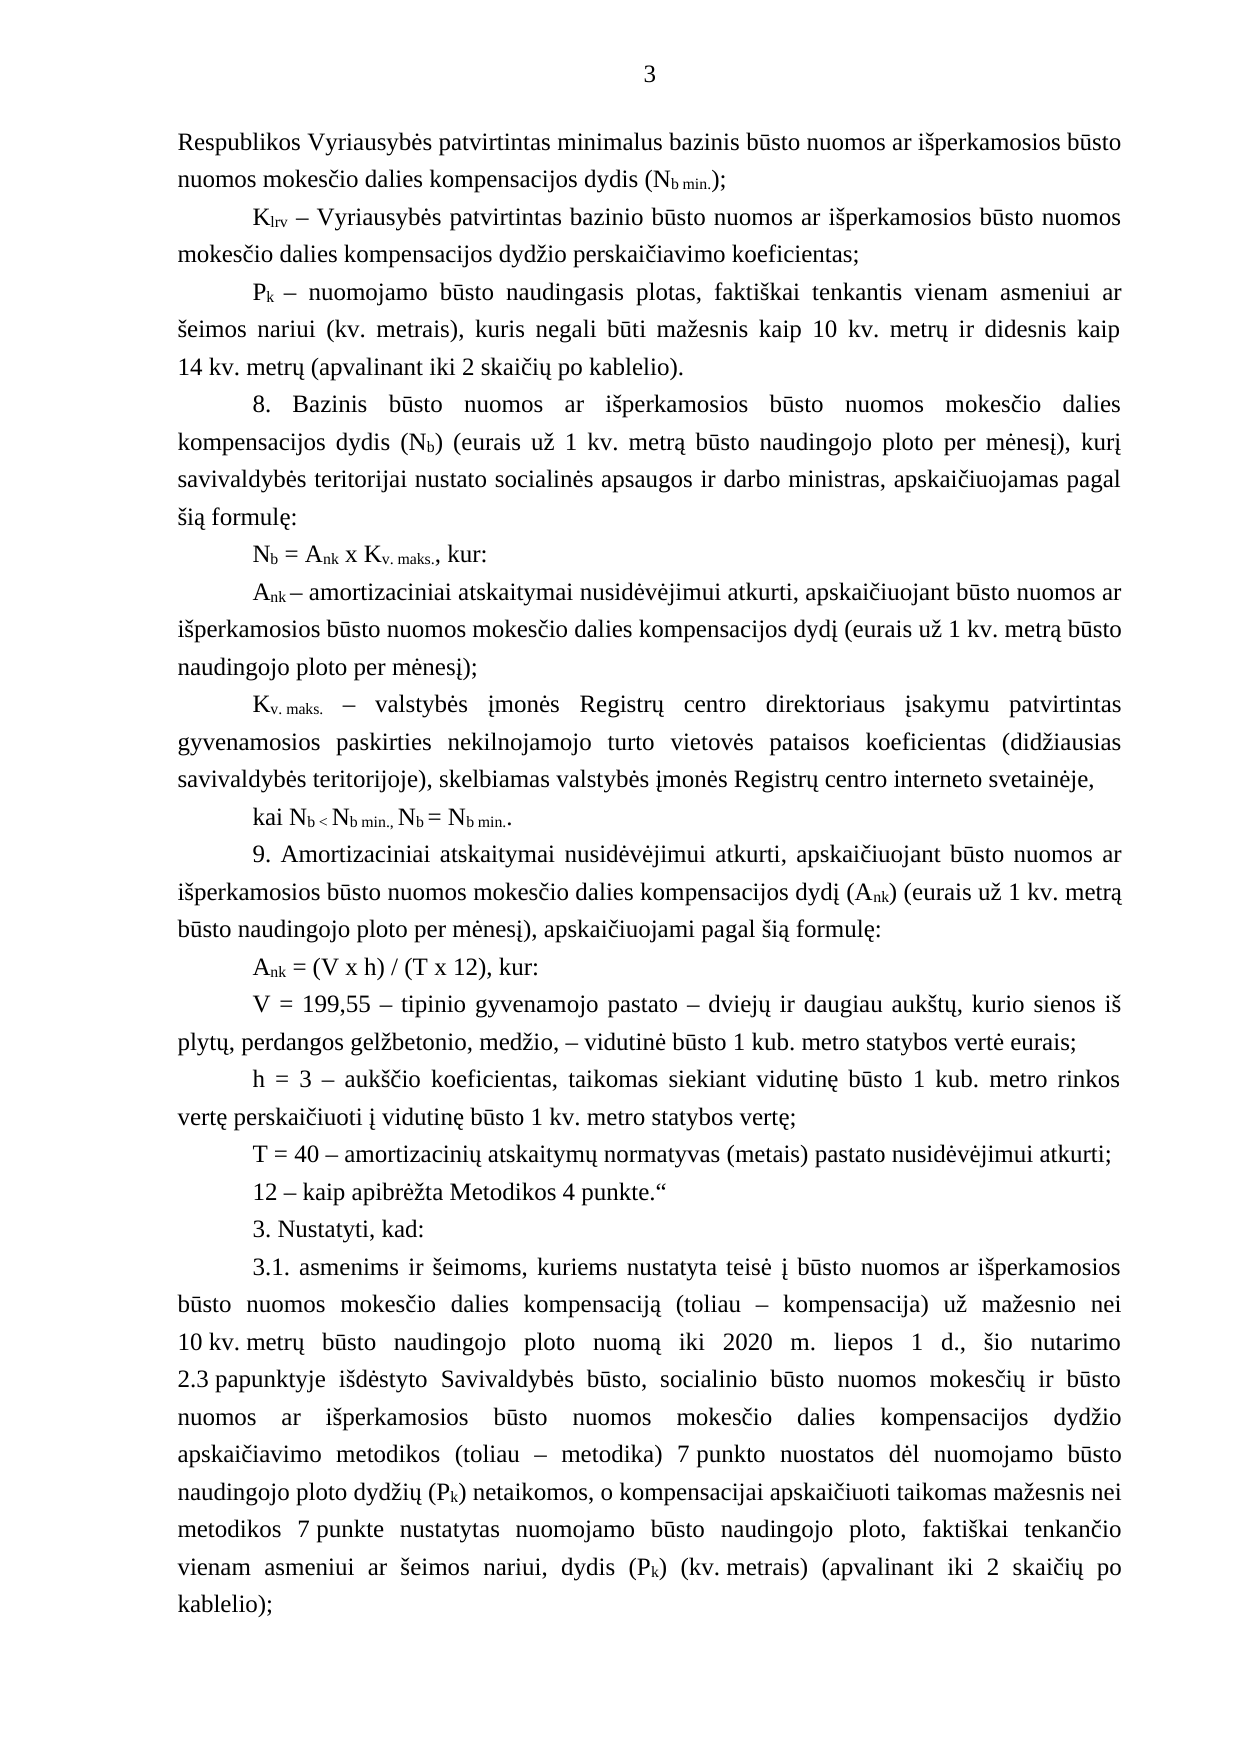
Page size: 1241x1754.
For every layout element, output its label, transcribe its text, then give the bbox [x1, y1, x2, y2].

text Ank – amortizaciniai atskaitymai nusidėvėjimui atkurti, apskaičiuojant būsto nuomos ar išperkamosios būsto nuomos mokesčio dalies kompensacijos dydį (eurais už 1 kv. metrą būsto naudingojo ploto per mėnesį); [177, 568, 1122, 681]
text Klrv – Vyriausybės patvirtintas bazinio būsto nuomos ar išperkamosios būsto nuomos mokesčio dalies kompensacijos dydžio perskaičiavimo koeficientas; [177, 193, 1122, 268]
text Pk – nuomojamo būsto naudingasis plotas, faktiškai tenkantis vienam asmeniui ar šeimos nariui (kv. metrais), kuris negali būti mažesnis kaip 10 kv. metrų ir didesnis kaip 14 kv. metrų (apvalinant iki 2 skaičių po kablelio). [177, 268, 1122, 381]
text h = 3 – aukščio koeficientas, taikomas siekiant vidutinę būsto 1 kub. metro rinkos vertę perskaičiuoti į vidutinę būsto 1 kv. metro statybos vertę; [177, 1056, 1122, 1131]
text kai Nb < Nb min., Nb = Nb min.. [177, 793, 1122, 831]
text Nb = Ank x Kv. maks., kur: [177, 531, 1122, 568]
text Kv. maks. – valstybės įmonės Registrų centro direktoriaus įsakymu patvirtintas gyvenamosios paskirties nekilnojamojo turto vietovės pataisos koeficientas (didžiausias savivaldybės teritorijoje), skelbiamas valstybės įmonės Registrų centro interneto svetainėje, [177, 681, 1122, 793]
text 9. Amortizaciniai atskaitymai nusidėvėjimui atkurti, apskaičiuojant būsto nuomos ar išperkamosios būsto nuomos mokesčio dalies kompensacijos dydį (Ank) (eurais už 1 kv. metrą būsto naudingojo ploto per mėnesį), apskaičiuojami pagal šią formulę: [177, 831, 1122, 943]
text V = 199,55 – tipinio gyvenamojo pastato – dviejų ir daugiau aukštų, kurio sienos iš plytų, perdangos gelžbetonio, medžio, – vidutinė būsto 1 kub. metro statybos vertė eurais; [177, 981, 1122, 1056]
text 8. Bazinis būsto nuomos ar išperkamosios būsto nuomos mokesčio dalies kompensacijos dydis (Nb) (eurais už 1 kv. metrą būsto naudingojo ploto per mėnesį), kurį savivaldybės teritorijai nustato socialinės apsaugos ir darbo ministras, apskaičiuojamas pagal šią formulę: [177, 381, 1122, 531]
text 12 – kaip apibrėžta Metodikos 4 punkte.“ [177, 1168, 1122, 1206]
text Respublikos Vyriausybės patvirtintas minimalus bazinis būsto nuomos ar išperkamosios būsto nuomos mokesčio dalies kompensacijos dydis (Nb min.); [177, 118, 1122, 193]
text T = 40 – amortizacinių atskaitymų normatyvas (metais) pastato nusidėvėjimui atkurti; [177, 1131, 1122, 1168]
text 3.1. asmenims ir šeimoms, kuriems nustatyta teisė į būsto nuomos ar išperkamosios būsto nuomos mokesčio dalies kompensaciją (toliau – kompensacija) už mažesnio nei 10 kv. metrų būsto naudingojo ploto nuomą iki 2020 m. liepos 1 d., šio nutarimo 2.3 papunktyje išdėstyto Savivaldybės būsto, socialinio būsto nuomos mokesčių ir būsto nuomos ar išperkamosios būsto nuomos mokesčio dalies kompensacijos dydžio apskaičiavimo metodikos (toliau – metodika) 7 punkto nuostatos dėl nuomojamo būsto naudingojo ploto dydžių (Pk) netaikomos, o kompensacijai apskaičiuoti taikomas mažesnis nei metodikos 7 punkte nustatytas nuomojamo būsto naudingojo ploto, faktiškai tenkančio vienam asmeniui ar šeimos nariui, dydis (Pk) (kv. metrais) (apvalinant iki 2 skaičių po kablelio); [177, 1243, 1122, 1618]
text 3. Nustatyti, kad: [177, 1206, 1122, 1243]
text Ank = (V x h) / (T x 12), kur: [177, 943, 1122, 981]
